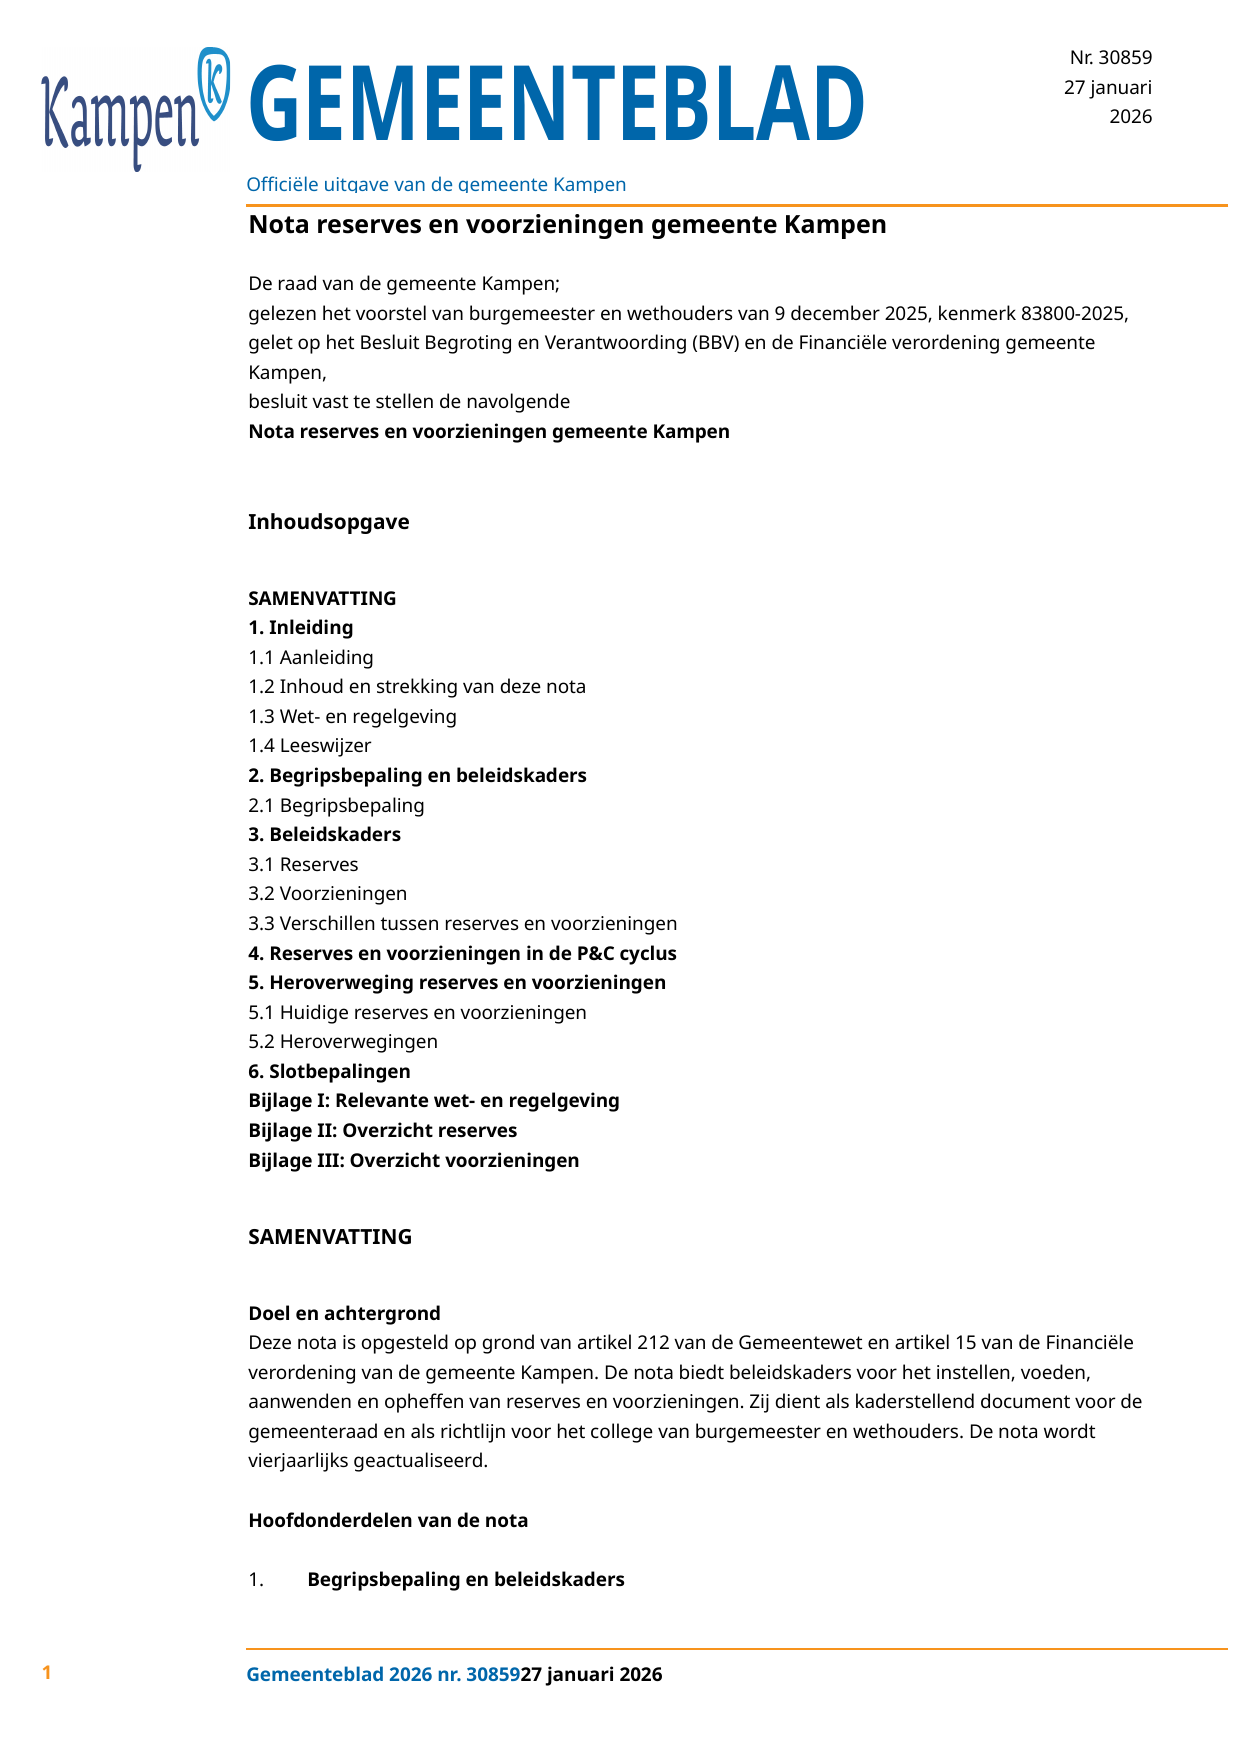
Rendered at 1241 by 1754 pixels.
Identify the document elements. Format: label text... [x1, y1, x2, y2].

text Hoofdonderdelen van de nota [248, 1507, 1152, 1532]
text 1. Inleiding [248, 614, 1152, 640]
text 1.1 Aanleiding [248, 644, 1152, 669]
text Bijlage I: Relevante wet- en regelgeving [248, 1088, 1152, 1113]
text 1.2 Inhoud en strekking van deze nota [248, 673, 1152, 699]
text Bijlage III: Overzicht voorzieningen [248, 1147, 1152, 1172]
text De raad van de gemeente Kampen; [248, 270, 1152, 296]
text Inhoudsopgave [248, 507, 1152, 535]
text 5. Heroverweging reserves en voorzieningen [248, 969, 1152, 995]
list Begripsbepaling en beleidskaders [248, 1566, 1152, 1592]
text Bijlage II: Overzicht reserves [248, 1117, 1152, 1143]
text 3.2 Voorzieningen [248, 881, 1152, 906]
text 1.4 Leeswijzer [248, 733, 1152, 758]
text 1.3 Wet- en regelgeving [248, 703, 1152, 729]
text 2. Begripsbepaling en beleidskaders [248, 762, 1152, 788]
text 4. Reserves en voorzieningen in de P&C cyclus [248, 940, 1152, 965]
text 5.1 Huidige reserves en voorzieningen [248, 999, 1152, 1024]
text SAMENVATTING [248, 585, 1152, 610]
text Nota reserves en voorzieningen gemeente Kampen [248, 207, 1152, 241]
text 3.3 Verschillen tussen reserves en voorzieningen [248, 910, 1152, 936]
picture [41, 47, 231, 172]
text Nota reserves en voorzieningen gemeente Kampen [248, 418, 1152, 444]
text gelezen het voorstel van burgemeester en wethouders van 9 december 2025, kenmerk 83800-2025, [248, 300, 1152, 326]
text 6. Slotbepalingen [248, 1058, 1152, 1084]
text SAMENVATTING [248, 1222, 1152, 1250]
text besluit vast te stellen de navolgende [248, 389, 1152, 414]
text 5.2 Heroverwegingen [248, 1028, 1152, 1054]
text gelet op het Besluit Begroting en Verantwoording (BBV) en de Financiële verordening gemeente Kampen, [248, 329, 1152, 385]
text 3.1 Reserves [248, 851, 1152, 877]
text 3. Beleidskaders [248, 821, 1152, 847]
text 2.1 Begripsbepaling [248, 792, 1152, 817]
text Deze nota is opgesteld op grond van artikel 212 van de Gemeentewet en artikel 15 van de Financiële verordening van de gemeente Kampen. De nota biedt beleidskaders voor het instellen, voeden, aanwenden en opheffen van reserves en voorzieningen. Zij dient als kaderstellend document voor de gemeenteraad en als richtlijn voor het college van burgemeester en wethouders. De nota wordt vierjaarlijks geactualiseerd. [248, 1329, 1152, 1473]
text Doel en achtergrond [248, 1300, 1152, 1325]
